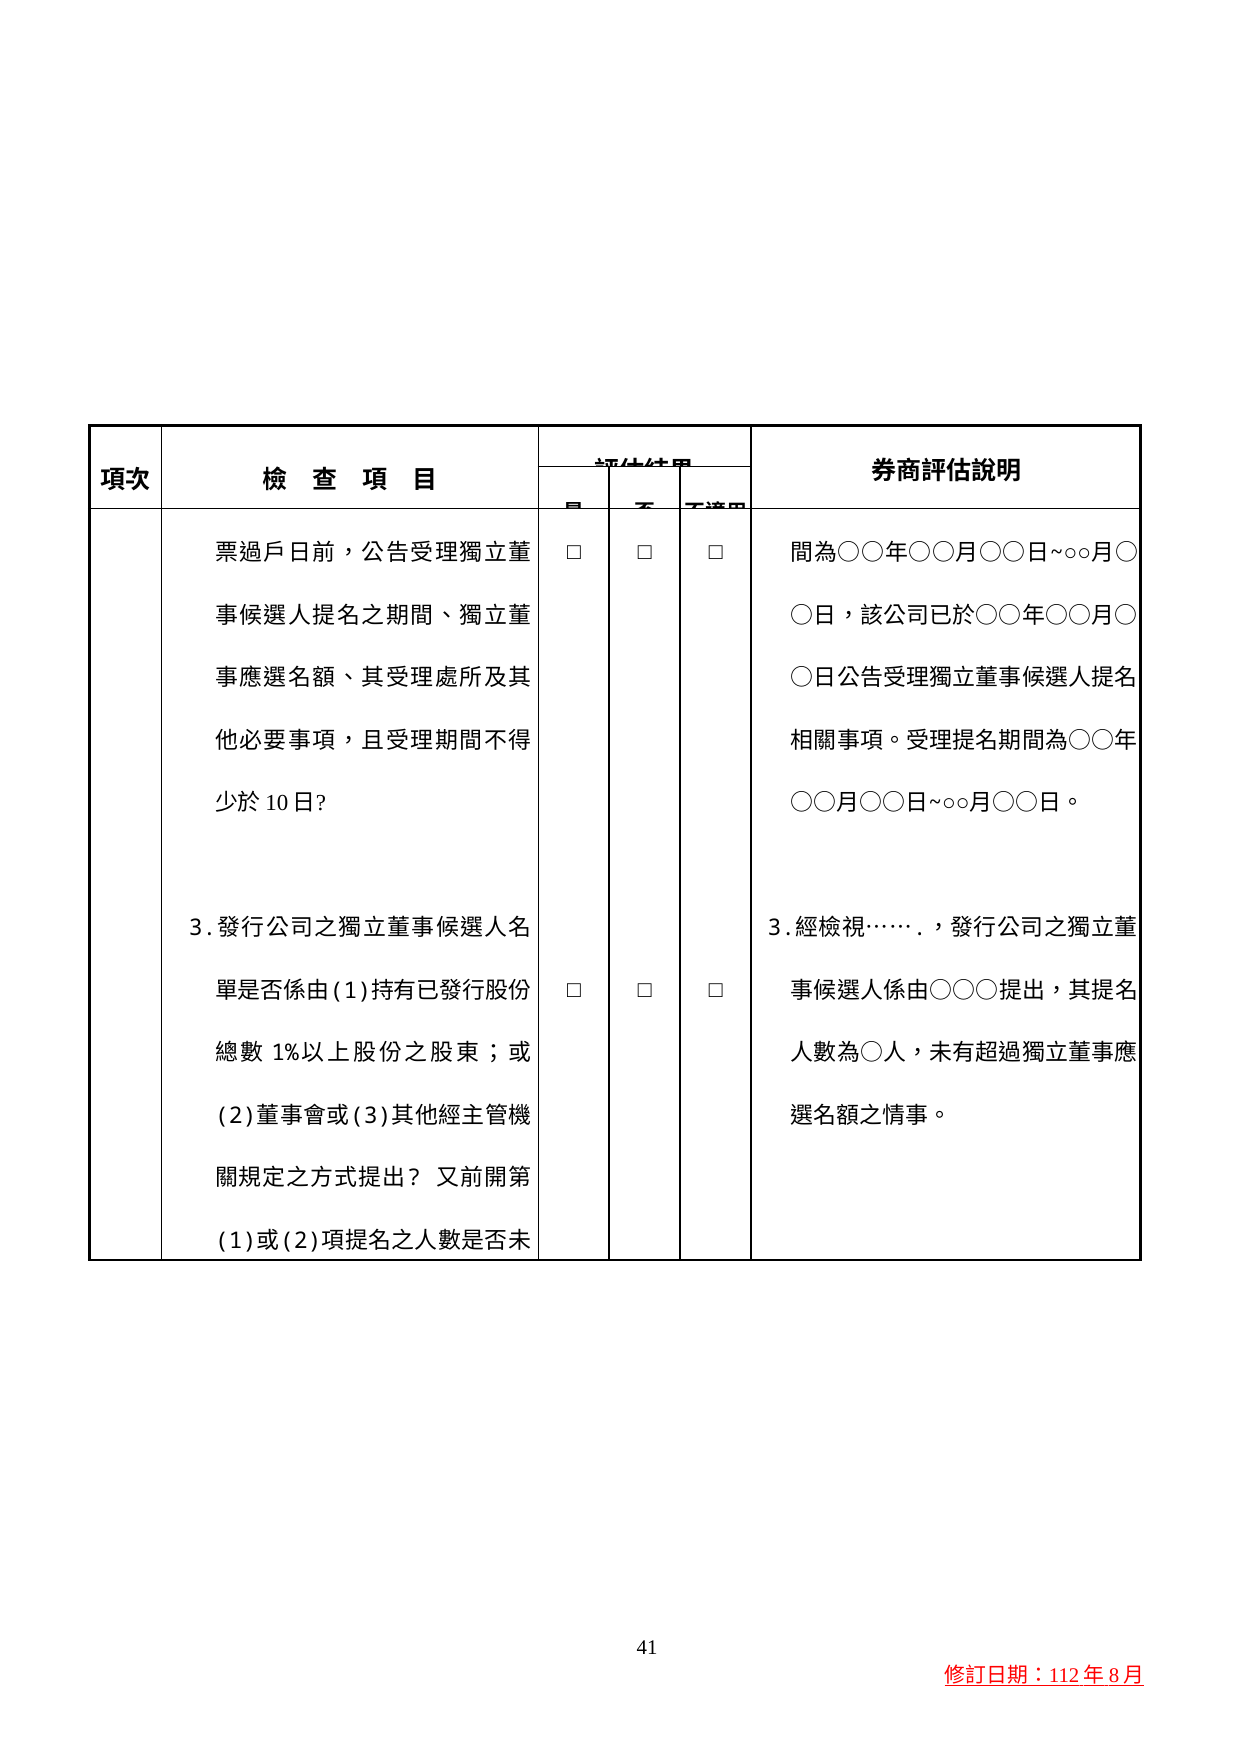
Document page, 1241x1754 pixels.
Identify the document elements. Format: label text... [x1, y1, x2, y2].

table_header 項次 [91, 427, 161, 507]
table_cell □ □ □ □ □ □ □ □ □ □ [681, 509, 750, 1259]
table_cell 發行公司章程係經○○年○○月○○日股東會決議通過，其章程第○條已規定…(例：設置獨立董事○人，且不少於董事席次之五分之一)。(依據公司治理問答集，章程應以下列方式之一載明：1.獨立董事人數不得少於二人，且不得少於董事席次五分之一。2.獨立董事名額○人。3.獨立董事名額○人至○人) 獨立董事之選任程序 1.發行公司章程第○條已規定獨立董事之選舉係採候選人提名制。 2.發行公司股東會前之停止過戶期間為○○年○○月○○日~○○月○○日，該公司已於○○年○○月○○日公告受理獨立董事候選人提名相關事項。受理提名期間為○○年○○月○○日~○○月○○日。 3.經檢視…….，發行公司之獨立董事候選人係由○○○提出，其提名人數為○人，未有超過獨立董事應選名額之情事。 4.經檢視…，股東或董事會提供推薦候選人名單時，已敘明被提名人姓名、學歷及經歷，並檢附被提名人符合獨立董事設置辦法之文件及其他證明文件。 例：獨立董事○○○係國立○○大學○○系教授，已於○年○月○日(受理提名期間截止前)，取得○○大學核准文件。(註1) 5.發行公司係於○○年○○月○○日董事會(或其他召集權人)審查本次選任獨立董事候選人應具備之條件。 6.發行公司依前項規定列入之獨立董事候選人○○○，已連續擔任該公司獨立董事任期達三屆，該公司已於○○年○○月○○日公告繼續提名其擔任獨立董事之理由，並於○○年○○月○○日股東會選任時向股東說明前開理由。(或敘明發行公司之獨立董事候選人無左列情事) 7.發行公司之非獨立董事及獨立董事均係於○○年○○月○○日股東會選任，且選任時係分別計算當選名額。經檢視…其選舉方式係依公司法第198條規定辦理。 8.發行公司已設置審計委員會，其獨立董事○○○曾任…，具備會計或財務專長。 (三)例：該公司之獨立董事○○○、○○○及○○○均係由該公司股東會採候選人提名制度選任，非由非獨立董事轉任。 [752, 509, 1139, 1259]
table_cell 是 [539, 467, 608, 507]
table_cell 票過戶日前，公告受理獨立董事候選人提名之期間、獨立董事應選名額、其受理處所及其他必要事項，且受理期間不得少於10日? 3.發行公司之獨立董事候選人名單是否係由(1)持有已發行股份總數1%以上股份之股東；或(2)董事會或(3)其他經主管機關規定之方式提出? 又前開第(1)或(2)項提名之人數是否未 [162, 509, 538, 1259]
table_header 評估結果 [539, 427, 750, 466]
table_cell □ □ □ □ □ □ □ □ □ □ [539, 509, 608, 1259]
table_cell [91, 509, 161, 1259]
table_cell 否 [610, 467, 679, 507]
table_header 檢 查 項 目 [162, 427, 538, 507]
table_cell 不適用 [681, 467, 750, 507]
table_cell □ □ □ □ □ □ □ □ □ □ [610, 509, 679, 1259]
table_header 券商評估說明 (至少應填製下列預設文字格式內容) [752, 427, 1139, 507]
